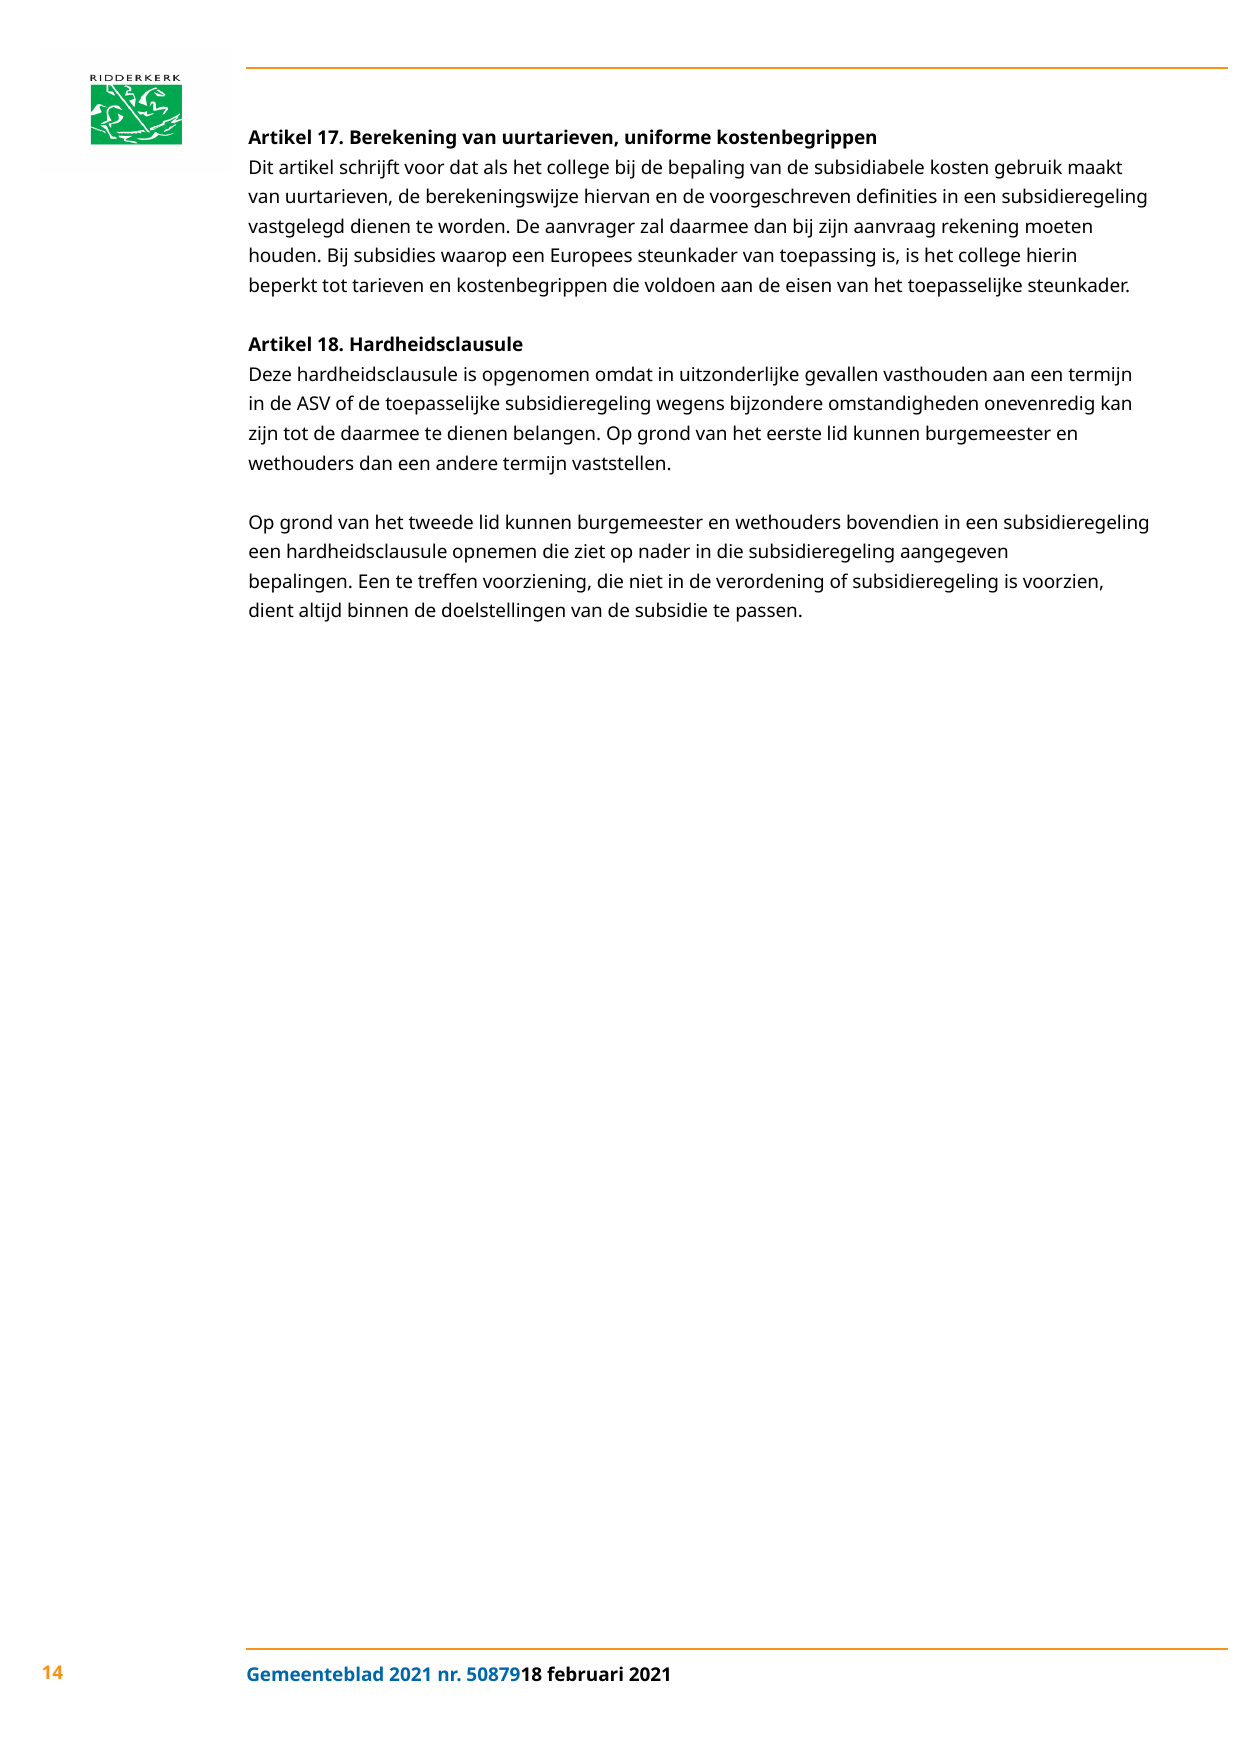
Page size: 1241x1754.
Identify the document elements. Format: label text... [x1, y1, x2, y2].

text Artikel 18. Hardheidsclausule [248, 331, 1152, 357]
text Op grond van het tweede lid kunnen burgemeester en wethouders bovendien in een subsidieregeling een hardheidsclausule opnemen die ziet op nader in die subsidieregeling aangegeven bepalingen. Een te treffen voorziening, die niet in de verordening of subsidieregeling is voorzien, dient altijd binnen de doelstellingen van de subsidie te passen. [248, 509, 1152, 623]
text Artikel 17. Berekening van uurtarieven, uniforme kostenbegrippen [248, 124, 1152, 150]
picture [41, 47, 231, 172]
text Deze hardheidsclausule is opgenomen omdat in uitzonderlijke gevallen vasthouden aan een termijn in de ASV of de toepasselijke subsidieregeling wegens bijzondere omstandigheden onevenredig kan zijn tot de daarmee te dienen belangen. Op grond van het eerste lid kunnen burgemeester en wethouders dan een andere termijn vaststellen. [248, 361, 1152, 476]
text Dit artikel schrijft voor dat als het college bij de bepaling van de subsidiabele kosten gebruik maakt van uurtarieven, de berekeningswijze hiervan en de voorgeschreven definities in een subsidieregeling vastgelegd dienen te worden. De aanvrager zal daarmee dan bij zijn aanvraag rekening moeten houden. Bij subsidies waarop een Europees steunkader van toepassing is, is het college hierin beperkt tot tarieven en kostenbegrippen die voldoen aan de eisen van het toepasselijke steunkader. [248, 154, 1152, 298]
